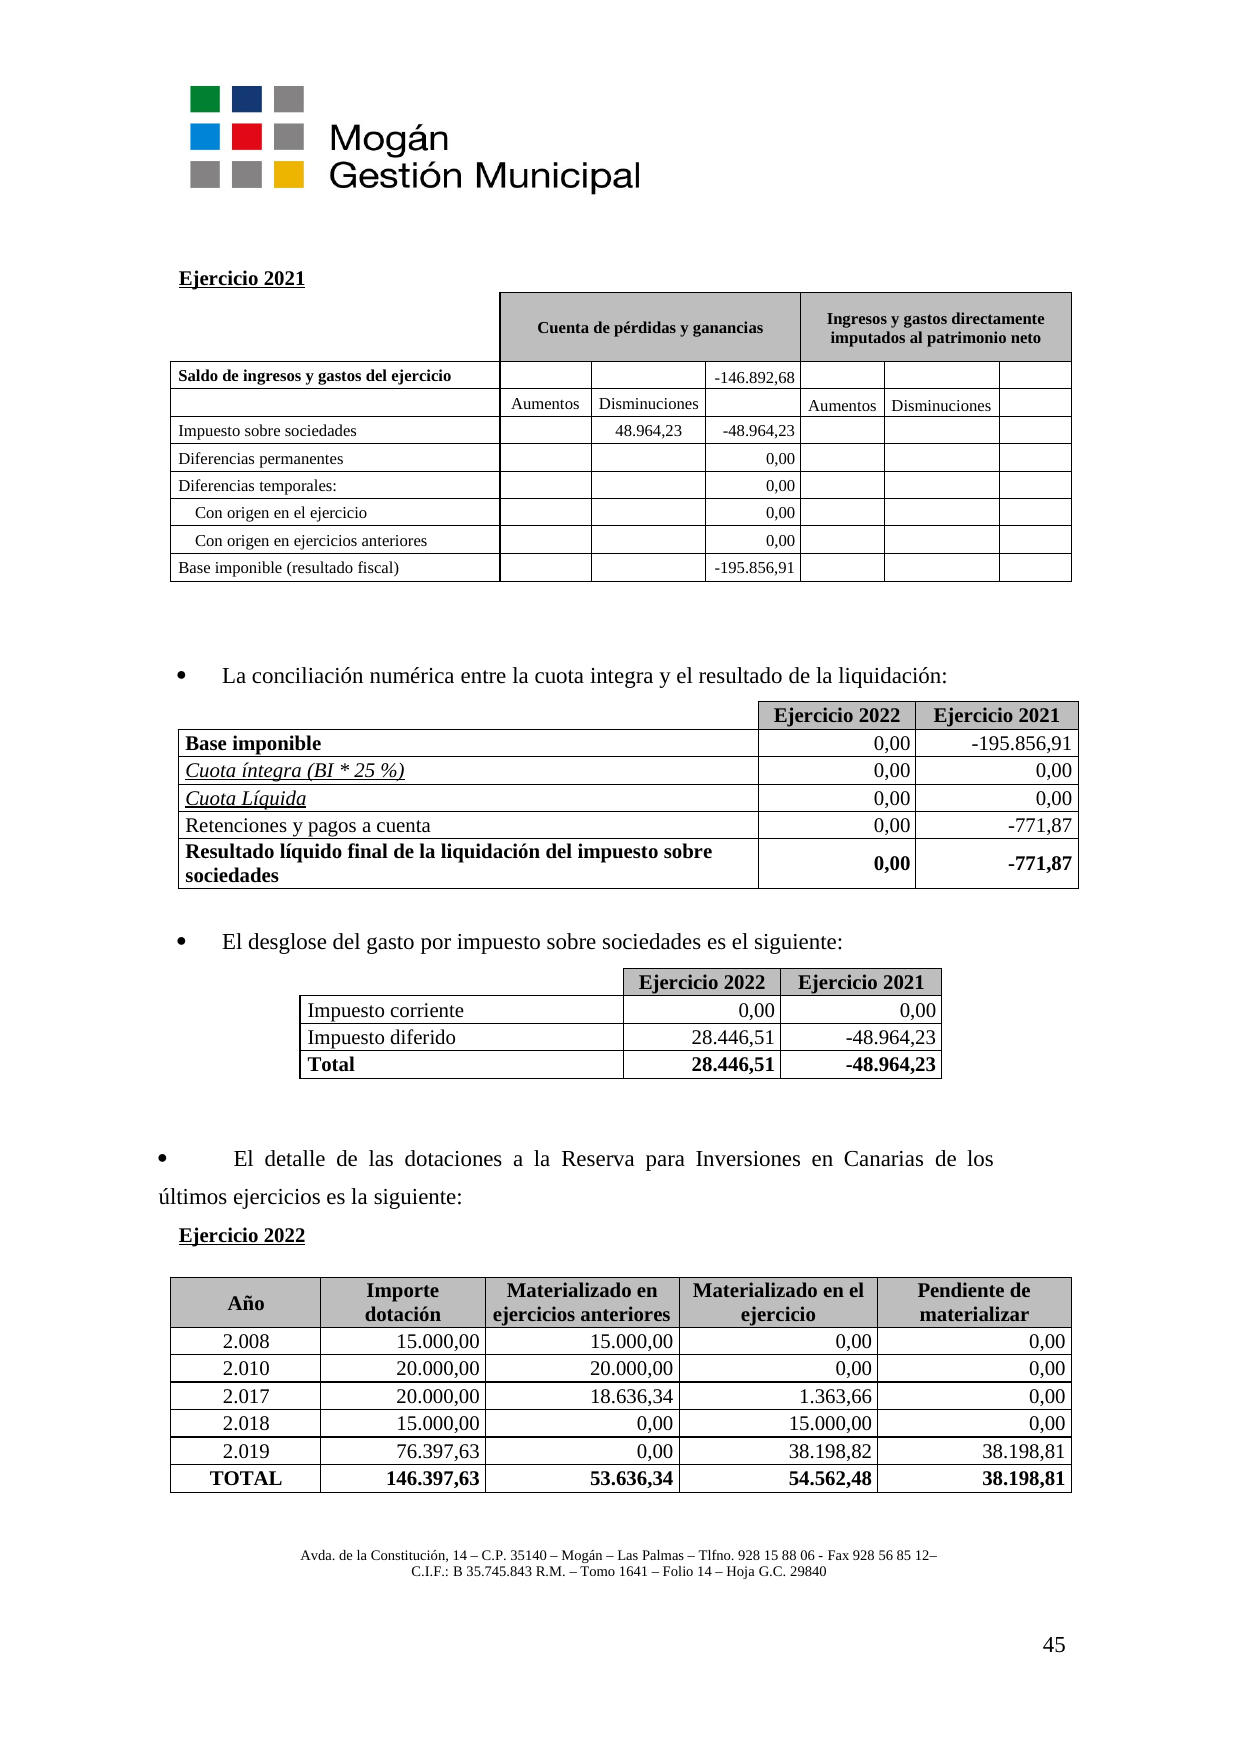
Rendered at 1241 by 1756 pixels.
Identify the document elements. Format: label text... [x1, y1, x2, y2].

table_cell 15.000,00 [321, 1328, 485, 1354]
table_header [178, 701, 758, 729]
table_cell [885, 554, 999, 581]
table_cell 28.446,51 [624, 1051, 780, 1077]
table_cell [801, 499, 884, 525]
table_cell 0,00 [781, 996, 941, 1023]
table_cell [1000, 526, 1071, 553]
table_cell [885, 444, 999, 471]
table_cell Base imponible [179, 730, 758, 756]
table_cell 0,00 [878, 1383, 1071, 1409]
table_cell Diferencias permanentes [171, 444, 499, 471]
table_cell 28.446,51 [624, 1024, 780, 1050]
list El detalle de las dotaciones a la Reserva para Inversiones en Canarias de los últimos ejercicios es la siguiente: [158, 1145, 1064, 1209]
table_cell [801, 526, 884, 553]
table_header Ejercicio 2022 [759, 702, 915, 729]
table_cell 20.000,00 [321, 1355, 485, 1381]
table_cell -771,87 [916, 812, 1078, 838]
table_cell [1000, 417, 1071, 443]
table_cell Saldo de ingresos y gastos del ejercicio [171, 362, 499, 388]
table_cell 20.000,00 [321, 1383, 485, 1409]
table_cell Base imponible (resultado fiscal) [171, 554, 499, 581]
table_cell -48.964,23 [706, 417, 800, 443]
table_cell 15.000,00 [680, 1410, 877, 1436]
table_cell 0,00 [486, 1438, 679, 1464]
table_cell 0,00 [706, 472, 800, 498]
table_cell Importe dotación [321, 1278, 485, 1327]
table_cell [592, 362, 705, 388]
table_cell 15.000,00 [486, 1328, 679, 1354]
table_cell 0,00 [706, 499, 800, 525]
table_cell -771,87 [916, 839, 1078, 887]
table_cell [592, 444, 705, 471]
table_cell 0,00 [706, 444, 800, 471]
table_cell [1000, 362, 1071, 388]
table_header Ejercicio 2021 [781, 969, 941, 995]
table_cell [1000, 499, 1071, 525]
table_cell [592, 499, 705, 525]
table_cell [171, 292, 499, 361]
table_cell Impuesto sobre sociedades [171, 417, 499, 443]
table_cell [885, 526, 999, 553]
table_cell 20.000,00 [486, 1355, 679, 1381]
table_cell [1000, 389, 1071, 416]
table_cell [592, 526, 705, 553]
table_cell 0,00 [916, 757, 1078, 783]
table_cell 0,00 [878, 1410, 1071, 1436]
table_cell [1000, 554, 1071, 581]
table_cell [801, 444, 884, 471]
table_cell Cuota Líquida [179, 785, 758, 811]
table_cell 2.010 [171, 1355, 320, 1381]
table_cell [801, 362, 884, 388]
table_cell Total [301, 1051, 623, 1077]
table_cell 0,00 [680, 1355, 877, 1381]
table_cell 2.019 [171, 1438, 320, 1464]
table_cell [1000, 444, 1071, 471]
table_cell [501, 472, 591, 498]
table_cell Aumentos [801, 389, 884, 416]
table_cell Resultado líquido final de la liquidación del impuesto sobre sociedades [179, 839, 758, 887]
table_header Ejercicio 2021 [171, 268, 1072, 292]
table_cell [801, 417, 884, 443]
table_cell [501, 554, 591, 581]
table_cell 54.562,48 [680, 1465, 877, 1492]
table_cell 0,00 [706, 526, 800, 553]
table_cell Cuenta de pérdidas y ganancias [501, 293, 800, 361]
table_cell 38.198,81 [878, 1465, 1071, 1492]
table_cell Retenciones y pagos a cuenta [179, 812, 758, 838]
table_cell [885, 417, 999, 443]
table_cell 1.363,66 [680, 1383, 877, 1409]
table_cell Materializado en el ejercicio [680, 1278, 877, 1327]
table_cell 146.397,63 [321, 1465, 485, 1492]
table_cell TOTAL [171, 1465, 320, 1492]
table_cell [501, 444, 591, 471]
table_cell -48.964,23 [781, 1051, 941, 1077]
table_cell 15.000,00 [321, 1410, 485, 1436]
table_header Ejercicio 2022 [171, 1224, 1071, 1277]
table_cell [885, 362, 999, 388]
table_cell 2.017 [171, 1383, 320, 1409]
table_cell 0,00 [624, 996, 780, 1023]
table_cell [501, 526, 591, 553]
table_cell [801, 554, 884, 581]
table_cell 0,00 [878, 1355, 1071, 1381]
table_cell 2.018 [171, 1410, 320, 1436]
table_cell 18.636,34 [486, 1383, 679, 1409]
table_cell [592, 554, 705, 581]
table_cell 0,00 [916, 785, 1078, 811]
table_cell [801, 472, 884, 498]
table_cell 0,00 [878, 1328, 1071, 1354]
table_cell Ingresos y gastos directamente imputados al patrimonio neto [801, 293, 1071, 361]
table_cell 76.397,63 [321, 1438, 485, 1464]
table_cell 0,00 [680, 1328, 877, 1354]
table_header [300, 968, 623, 995]
table_cell 38.198,82 [680, 1438, 877, 1464]
table_cell 53.636,34 [486, 1465, 679, 1492]
table_cell [706, 389, 800, 416]
table_cell Materializado en ejercicios anteriores [486, 1278, 679, 1327]
list La conciliación numérica entre la cuota integra y el resultado de la liquidación: [177, 662, 1122, 688]
list El desglose del gasto por impuesto sobre sociedades es el siguiente: [177, 928, 1122, 955]
table_cell Impuesto corriente [301, 996, 623, 1023]
table_cell Con origen en el ejercicio [171, 499, 499, 525]
table_cell -195.856,91 [916, 730, 1078, 756]
table_cell [885, 472, 999, 498]
table_cell -146.892,68 [706, 362, 800, 388]
table_cell [1000, 472, 1071, 498]
table_cell 0,00 [759, 839, 915, 887]
table_cell [171, 389, 499, 416]
table_cell Impuesto diferido [301, 1024, 623, 1050]
table_cell Cuota íntegra (BI * 25 %) [179, 757, 758, 783]
table_cell [592, 472, 705, 498]
table_header Ejercicio 2022 [624, 969, 780, 995]
table_cell -48.964,23 [781, 1024, 941, 1050]
table_cell Disminuciones [592, 389, 705, 416]
table_cell [501, 362, 591, 388]
table_cell 38.198,81 [878, 1438, 1071, 1464]
table_cell Año [171, 1278, 320, 1327]
table_cell 0,00 [486, 1410, 679, 1436]
table_cell [501, 417, 591, 443]
table_cell Disminuciones [885, 389, 999, 416]
table_cell 48.964,23 [592, 417, 705, 443]
table_cell 0,00 [759, 730, 915, 756]
table_cell [885, 499, 999, 525]
table_cell 0,00 [759, 812, 915, 838]
table_cell 0,00 [759, 757, 915, 783]
table_cell Aumentos [501, 389, 591, 416]
table_cell Diferencias temporales: [171, 472, 499, 498]
table_cell 0,00 [759, 785, 915, 811]
table_cell -195.856,91 [706, 554, 800, 581]
text Avda. de la Constitución, 14 – C.P. 35140 – Mogán – Las Palmas – Tlfno. 928 15 88 06 - Fax 928 56 85 12– C.I.F.: B 35.745.843 R.M. – Tomo 1641 – Folio 14 – Hoja G.C. 29840 [300, 1546, 972, 1580]
table_cell 2.008 [171, 1328, 320, 1354]
table_cell Con origen en ejercicios anteriores [171, 526, 499, 553]
table_cell [501, 499, 591, 525]
table_header Ejercicio 2021 [916, 702, 1078, 729]
table_cell Pendiente de materializar [878, 1278, 1071, 1327]
